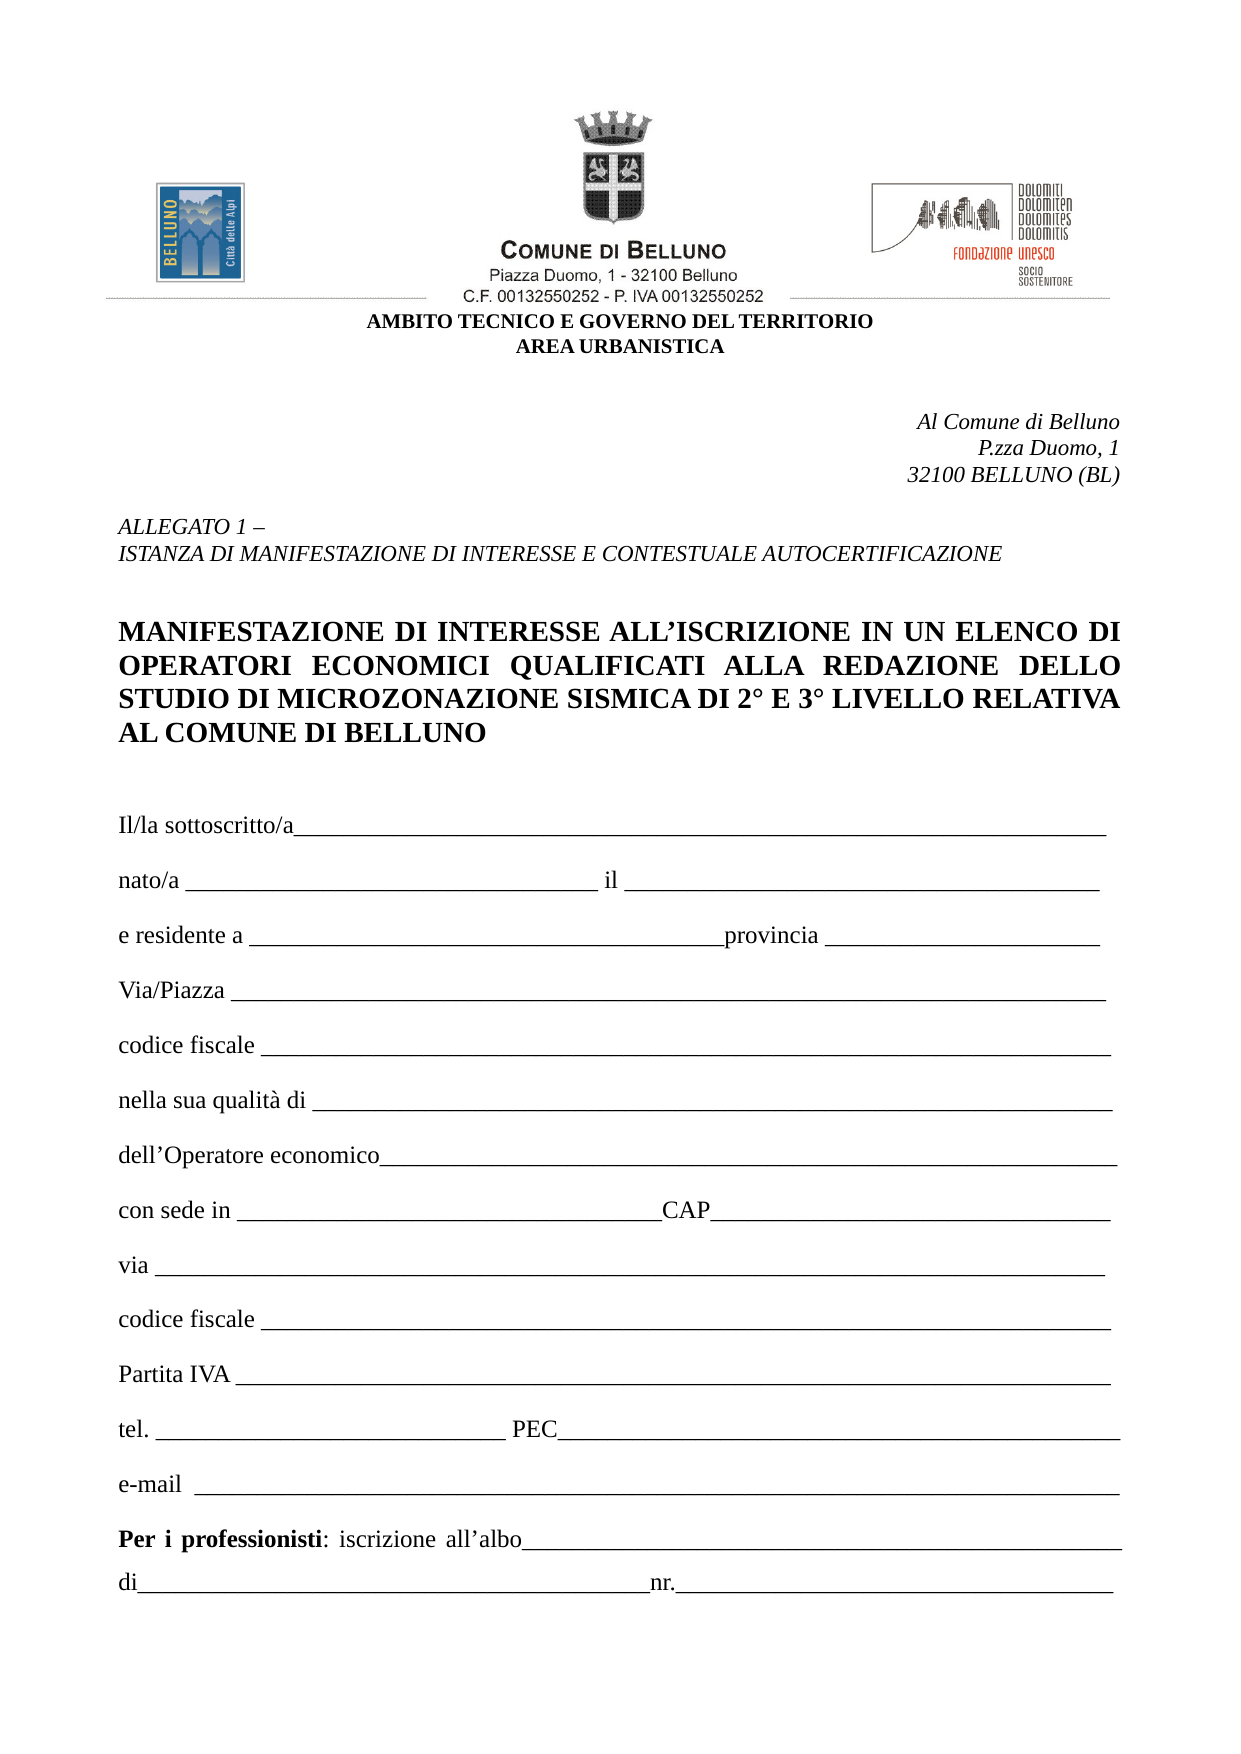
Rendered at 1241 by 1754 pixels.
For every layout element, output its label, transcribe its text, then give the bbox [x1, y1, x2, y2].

text Il/la sottoscritto/a_________________________________________________________________ [118, 811, 1122, 839]
text nato/a _________________________________ il ______________________________________ [118, 865, 1122, 894]
text ALLEGATO 1 – [118, 513, 1122, 540]
text e residente a ______________________________________provincia ______________________ [118, 920, 1122, 949]
text e-mail __________________________________________________________________________ [118, 1469, 1122, 1498]
text Per i professionisti: iscrizione all’albo________________________________________________ di_________________________________________nr.___________________________________ [118, 1524, 1122, 1596]
text nella sua qualità di ________________________________________________________________ [118, 1085, 1122, 1114]
text Partita IVA ______________________________________________________________________ [118, 1359, 1122, 1388]
text con sede in __________________________________CAP________________________________ [118, 1195, 1122, 1223]
text dell’Operatore economico___________________________________________________________ [118, 1140, 1122, 1169]
text MANIFESTAZIONE DI INTERESSE ALL’ISCRIZIONE IN UN ELENCO DI OPERATORI ECONOMICI QUALIFICATI ALLA REDAZIONE DELLO STUDIO DI MICROZONAZIONE SISMICA DI 2° E 3° LIVELLO RELATIVA AL COMUNE DI BELLUNO [118, 614, 1122, 748]
picture [105, 103, 1110, 310]
text Via/Piazza ______________________________________________________________________ [118, 975, 1122, 1004]
text P.zza Duomo, 1 [118, 434, 1122, 461]
text via ____________________________________________________________________________ [118, 1250, 1122, 1278]
text ISTANZA DI MANIFESTAZIONE DI INTERESSE E CONTESTUALE AUTOCERTIFICAZIONE [118, 540, 1122, 566]
text codice fiscale ____________________________________________________________________ [118, 1030, 1122, 1059]
text Al Comune di Belluno [118, 408, 1122, 434]
text tel. ____________________________ PEC_____________________________________________ [118, 1414, 1122, 1443]
text AMBITO TECNICO E GOVERNO DEL TERRITORIO [118, 118, 1122, 333]
text codice fiscale ____________________________________________________________________ [118, 1304, 1122, 1333]
text 32100 BELLUNO (BL) [118, 461, 1122, 487]
text AREA URBANISTICA [118, 333, 1122, 358]
